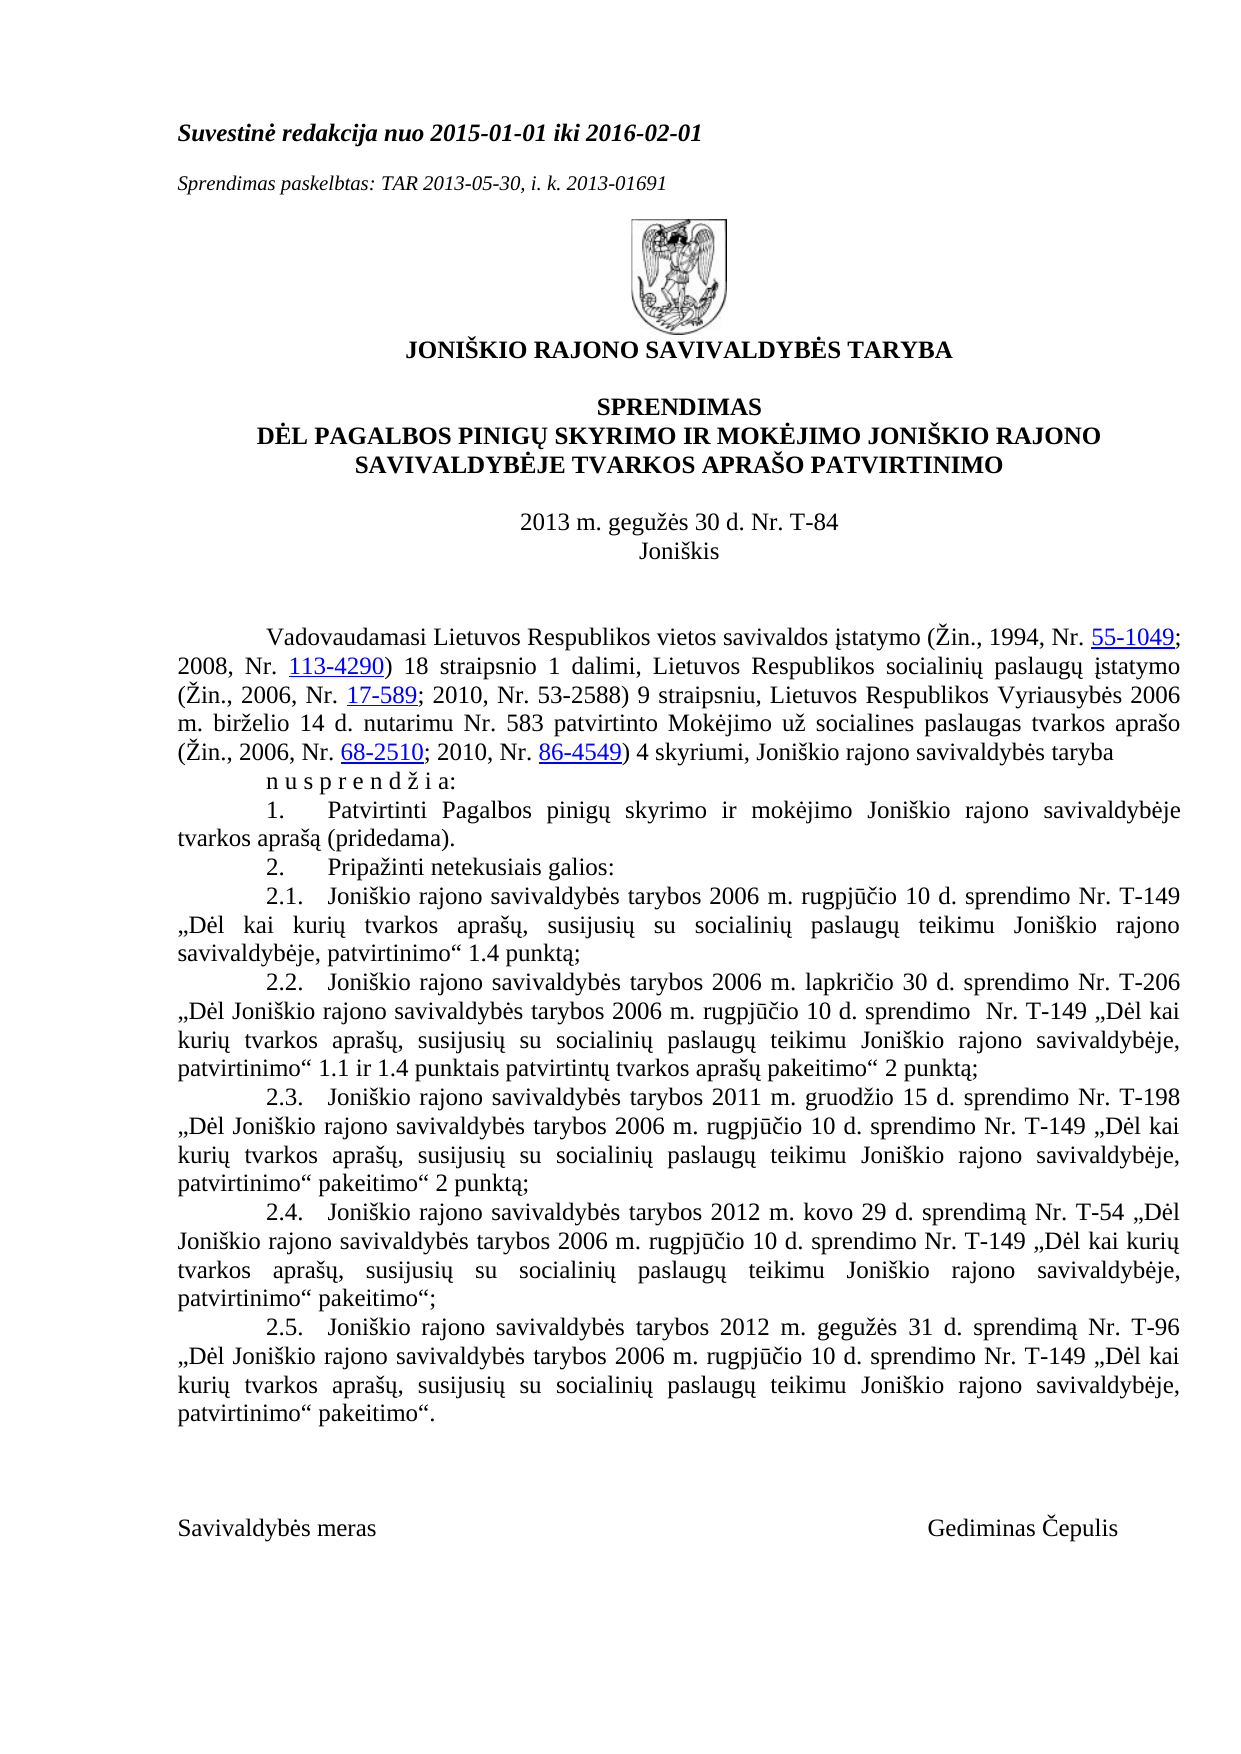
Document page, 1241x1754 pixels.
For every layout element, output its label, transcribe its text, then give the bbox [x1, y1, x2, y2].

text JONIŠKIO RAJONO SAVIVALDYBĖS TARYBA [177, 335, 1181, 363]
text Savivaldybės meras Gediminas Čepulis [177, 1513, 1181, 1542]
text 2.5. Joniškio rajono savivaldybės tarybos 2012 m. gegužės 31 d. sprendimą Nr. T-96 „Dėl Joniškio rajono savivaldybės tarybos 2006 m. rugpjūčio 10 d. sprendimo Nr. T-149 „Dėl kai kurių tvarkos aprašų, susijusių su socialinių paslaugų teikimu Joniškio rajono savivaldybėje, patvirtinimo“ pakeitimo“. [177, 1312, 1181, 1427]
text 2.1. Joniškio rajono savivaldybės tarybos 2006 m. rugpjūčio 10 d. sprendimo Nr. T-149 „Dėl kai kurių tvarkos aprašų, susijusių su socialinių paslaugų teikimu Joniškio rajono savivaldybėje, patvirtinimo“ 1.4 punktą; [177, 881, 1181, 967]
text SPRENDIMAS [177, 392, 1181, 421]
text DĖL PAGALBOS PINIGŲ SKYRIMO IR MOKĖJIMO JONIŠKIO RAJONO SAVIVALDYBĖJE TVARKOS APRAŠO PATVIRTINIMO [177, 421, 1181, 478]
text Sprendimas paskelbtas: TAR 2013-05-30, i. k. 2013-01691 [177, 171, 1181, 195]
text Suvestinė redakcija nuo 2015-01-01 iki 2016-02-01 [177, 118, 1181, 147]
text 2013 m. gegužės 30 d. Nr. T-84 [177, 507, 1181, 536]
text 2.4. Joniškio rajono savivaldybės tarybos 2012 m. kovo 29 d. sprendimą Nr. T-54 „Dėl Joniškio rajono savivaldybės tarybos 2006 m. rugpjūčio 10 d. sprendimo Nr. T-149 „Dėl kai kurių tvarkos aprašų, susijusių su socialinių paslaugų teikimu Joniškio rajono savivaldybėje, patvirtinimo“ pakeitimo“; [177, 1197, 1181, 1312]
text Vadovaudamasi Lietuvos Respublikos vietos savivaldos įstatymo (Žin., 1994, Nr. 55-1049; 2008, Nr. 113-4290) 18 straipsnio 1 dalimi, Lietuvos Respublikos socialinių paslaugų įstatymo (Žin., 2006, Nr. 17-589; 2010, Nr. 53-2588) 9 straipsniu, Lietuvos Respublikos Vyriausybės 2006 m. birželio 14 d. nutarimu Nr. 583 patvirtinto Mokėjimo už socialines paslaugas tvarkos aprašo (Žin., 2006, Nr. 68-2510; 2010, Nr. 86-4549) 4 skyriumi, Joniškio rajono savivaldybės taryba [177, 622, 1181, 766]
text 1. Patvirtinti Pagalbos pinigų skyrimo ir mokėjimo Joniškio rajono savivaldybėje tvarkos aprašą (pridedama). [177, 795, 1181, 852]
text 2.3. Joniškio rajono savivaldybės tarybos 2011 m. gruodžio 15 d. sprendimo Nr. T-198 „Dėl Joniškio rajono savivaldybės tarybos 2006 m. rugpjūčio 10 d. sprendimo Nr. T-149 „Dėl kai kurių tvarkos aprašų, susijusių su socialinių paslaugų teikimu Joniškio rajono savivaldybėje, patvirtinimo“ pakeitimo“ 2 punktą; [177, 1082, 1181, 1197]
text 2. Pripažinti netekusiais galios: [177, 852, 1181, 881]
text 2.2. Joniškio rajono savivaldybės tarybos 2006 m. lapkričio 30 d. sprendimo Nr. T-206 „Dėl Joniškio rajono savivaldybės tarybos 2006 m. rugpjūčio 10 d. sprendimo Nr. T-149 „Dėl kai kurių tvarkos aprašų, susijusių su socialinių paslaugų teikimu Joniškio rajono savivaldybėje, patvirtinimo“ 1.1 ir 1.4 punktais patvirtintų tvarkos aprašų pakeitimo“ 2 punktą; [177, 967, 1181, 1082]
text Joniškis [177, 536, 1181, 565]
text n u s p r e n d ž i a: [177, 766, 1181, 795]
